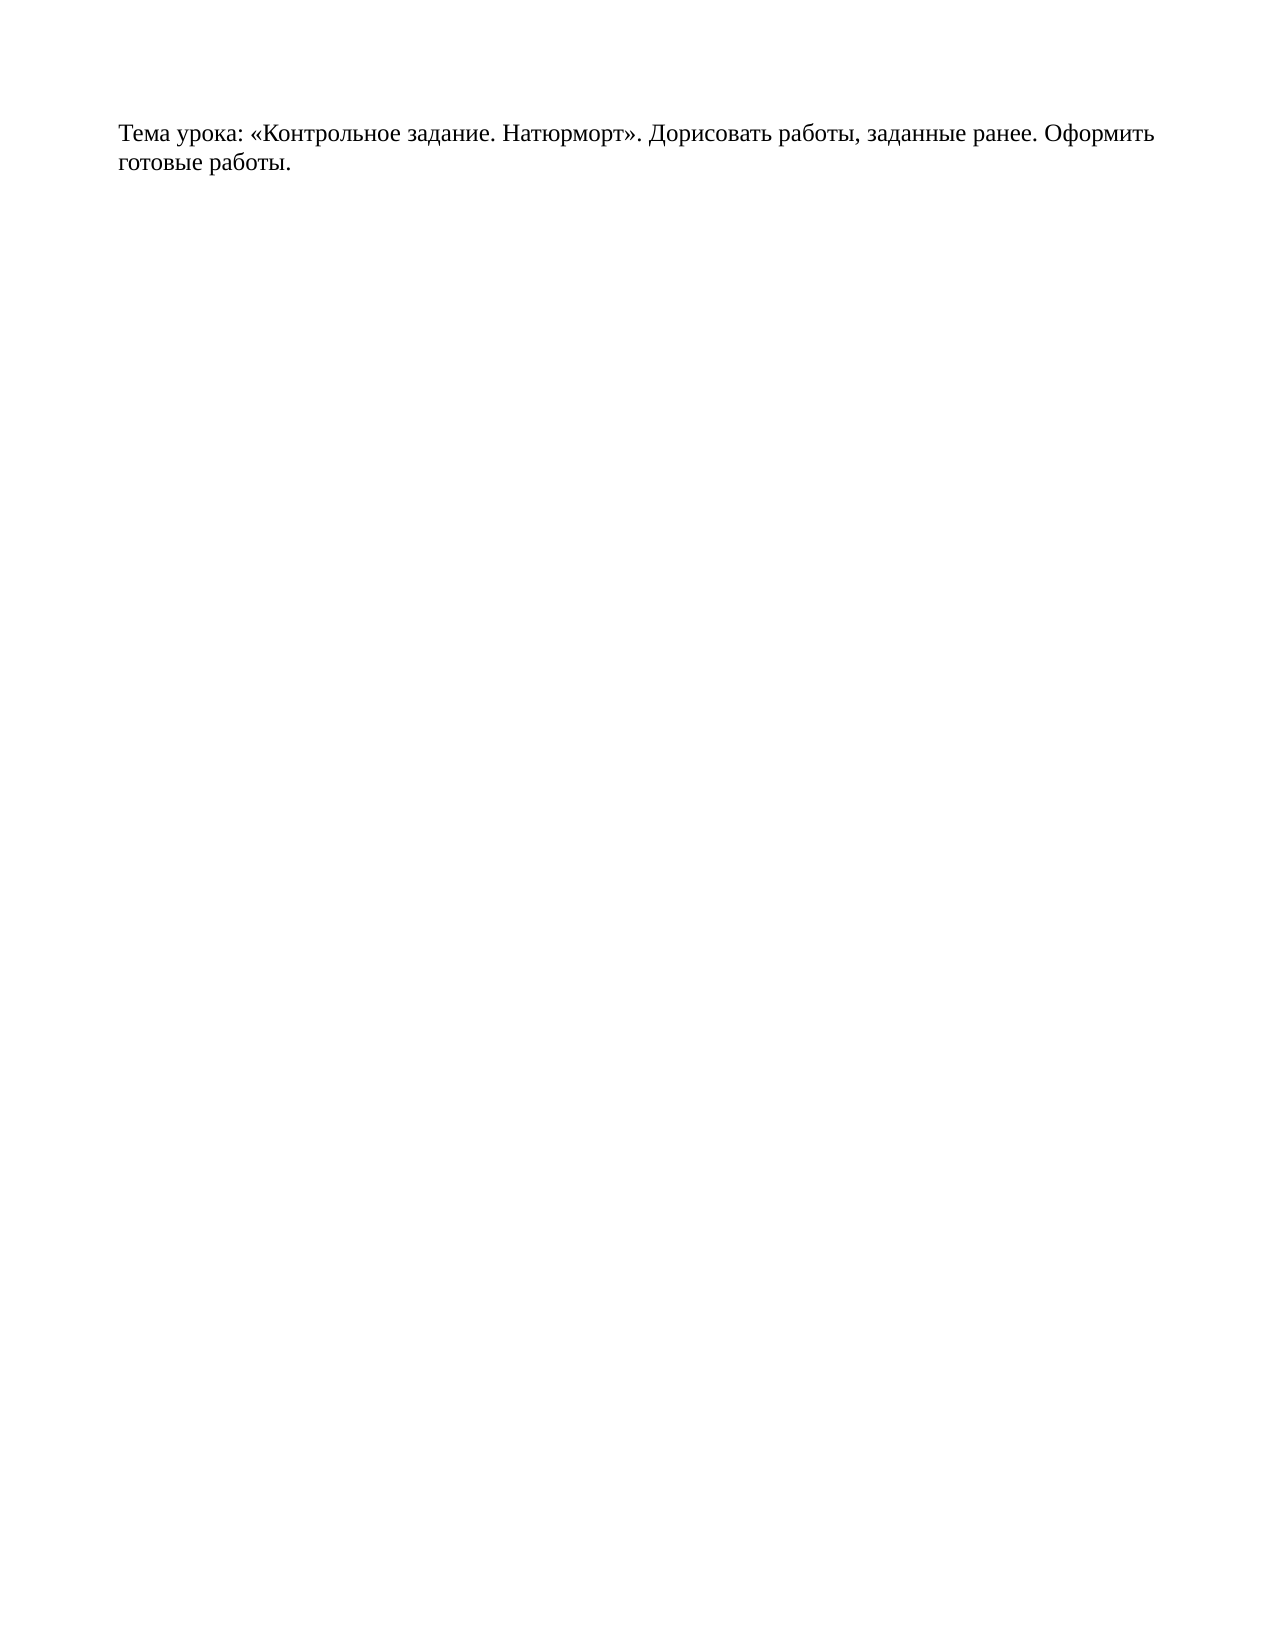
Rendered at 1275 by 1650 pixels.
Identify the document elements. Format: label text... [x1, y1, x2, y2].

text Тема урока: «Контрольное задание. Натюрморт». Дорисовать работы, заданные ранее. Оформить готовые работы. [118, 118, 1157, 176]
